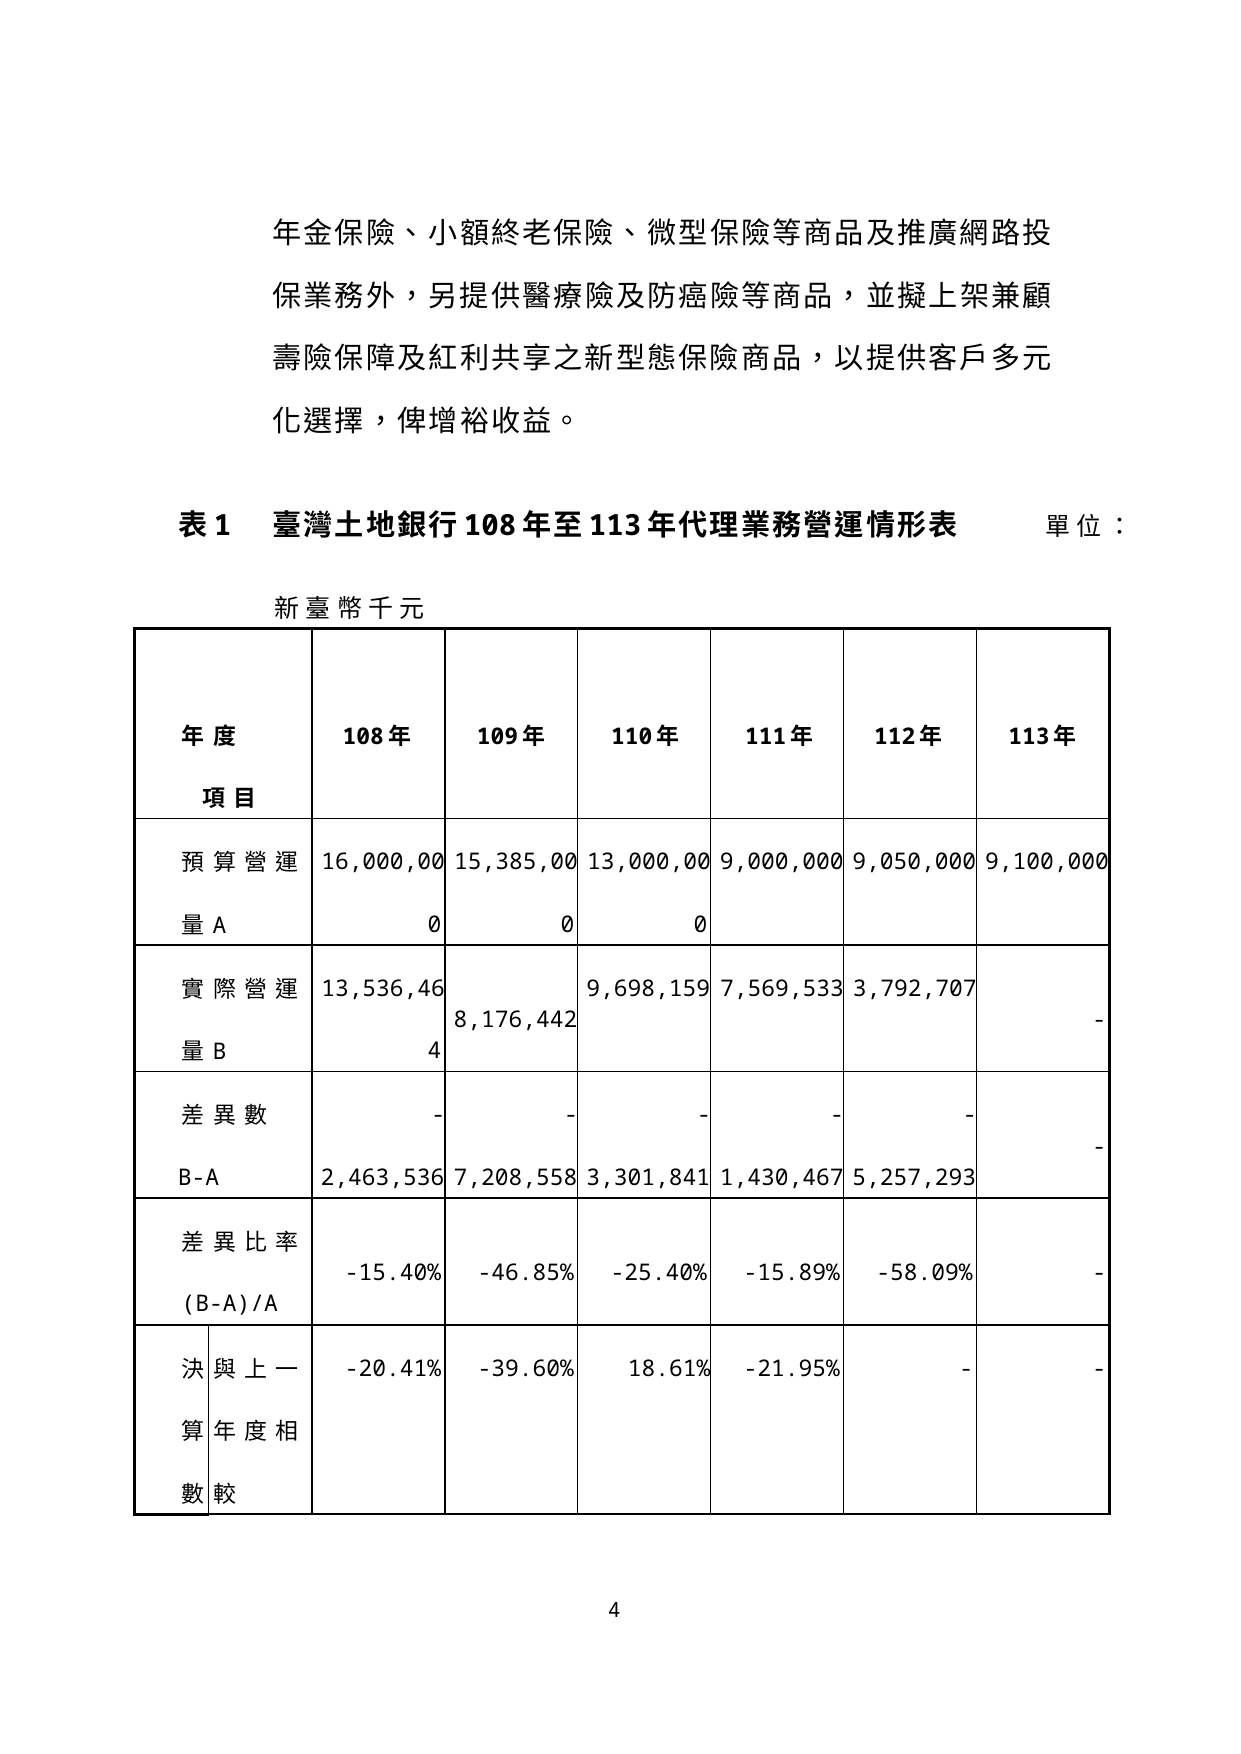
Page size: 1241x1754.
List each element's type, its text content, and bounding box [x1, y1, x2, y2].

table_cell - [977, 1199, 1108, 1324]
table_cell 預算營運量A [136, 819, 311, 944]
table_cell 15,385,000 [446, 819, 577, 944]
table_cell -46.85% [446, 1199, 577, 1324]
table_cell - [977, 946, 1108, 1071]
table_cell 決算數 [136, 1326, 208, 1513]
text 詢據該行略以，近年金管會引導壽險業者之商品結構朝向提高保障及降低儲蓄比重方向規劃，商品結構設計改變，復受新冠肺炎疫情、俄烏戰爭、升息等國際政經情勢變化影響致保險商品銷售量低於預期，該行為提升營運量已採取若干措施，除配合政府政策陸續上架長期照顧保險、年金保險、小額終老保險、微型保險等商品及推廣網路投保業務外，另提供醫療險及防癌險等商品，並擬上架兼顧壽險保障及紅利共享之新型態保險商品，以提供客戶多元化選擇，俾增裕收益。 [266, 189, 1063, 439]
table_cell -58.09% [844, 1199, 976, 1324]
table_cell -39.60% [446, 1326, 577, 1513]
table_cell -20.41% [313, 1326, 444, 1513]
table_cell 7,569,533 [711, 946, 843, 1071]
table_header 108年 [313, 630, 444, 818]
table_cell 9,698,159 [578, 946, 710, 1071]
table_cell -15.40% [313, 1199, 444, 1324]
table_cell -2,463,536 [313, 1072, 444, 1197]
table_cell 實際營運量B [136, 946, 311, 1071]
table_cell 13,536,464 [313, 946, 444, 1071]
table_cell 16,000,000 [313, 819, 444, 944]
table_cell - [977, 1072, 1108, 1197]
table_cell 差異比率(B-A)/A [136, 1199, 311, 1324]
table_cell -21.95% [711, 1326, 843, 1513]
table_cell - [844, 1326, 976, 1513]
table_cell -5,257,293 [844, 1072, 976, 1197]
table_header 113年 [977, 630, 1108, 818]
table_cell -15.89% [711, 1199, 843, 1324]
table_cell 13,000,000 [578, 819, 710, 944]
table_header 111年 [711, 630, 843, 818]
text 表1 臺灣土地銀行108年至113年代理業務營運情形表 單位：新臺幣千元 [133, 439, 1137, 627]
table_cell 8,176,442 [446, 946, 577, 1071]
table_cell -25.40% [578, 1199, 710, 1324]
table_cell -1,430,467 [711, 1072, 843, 1197]
table_cell 與上一年度相較 [209, 1326, 311, 1513]
table_cell 18.61% [578, 1326, 710, 1513]
table_header 112年 [844, 630, 976, 818]
table_header 110年 [578, 630, 710, 818]
table_cell - [977, 1326, 1108, 1513]
table_cell -3,301,841 [578, 1072, 710, 1197]
table_cell 差異數 B-A [136, 1072, 311, 1197]
table_cell -7,208,558 [446, 1072, 577, 1197]
table_header 109年 [446, 630, 577, 818]
table_cell 9,000,000 [711, 819, 843, 944]
table_cell 9,100,000 [977, 819, 1108, 944]
table_cell 9,050,000 [844, 819, 976, 944]
table_cell 3,792,707 [844, 946, 976, 1071]
table_header 年度 項目 [136, 630, 311, 818]
